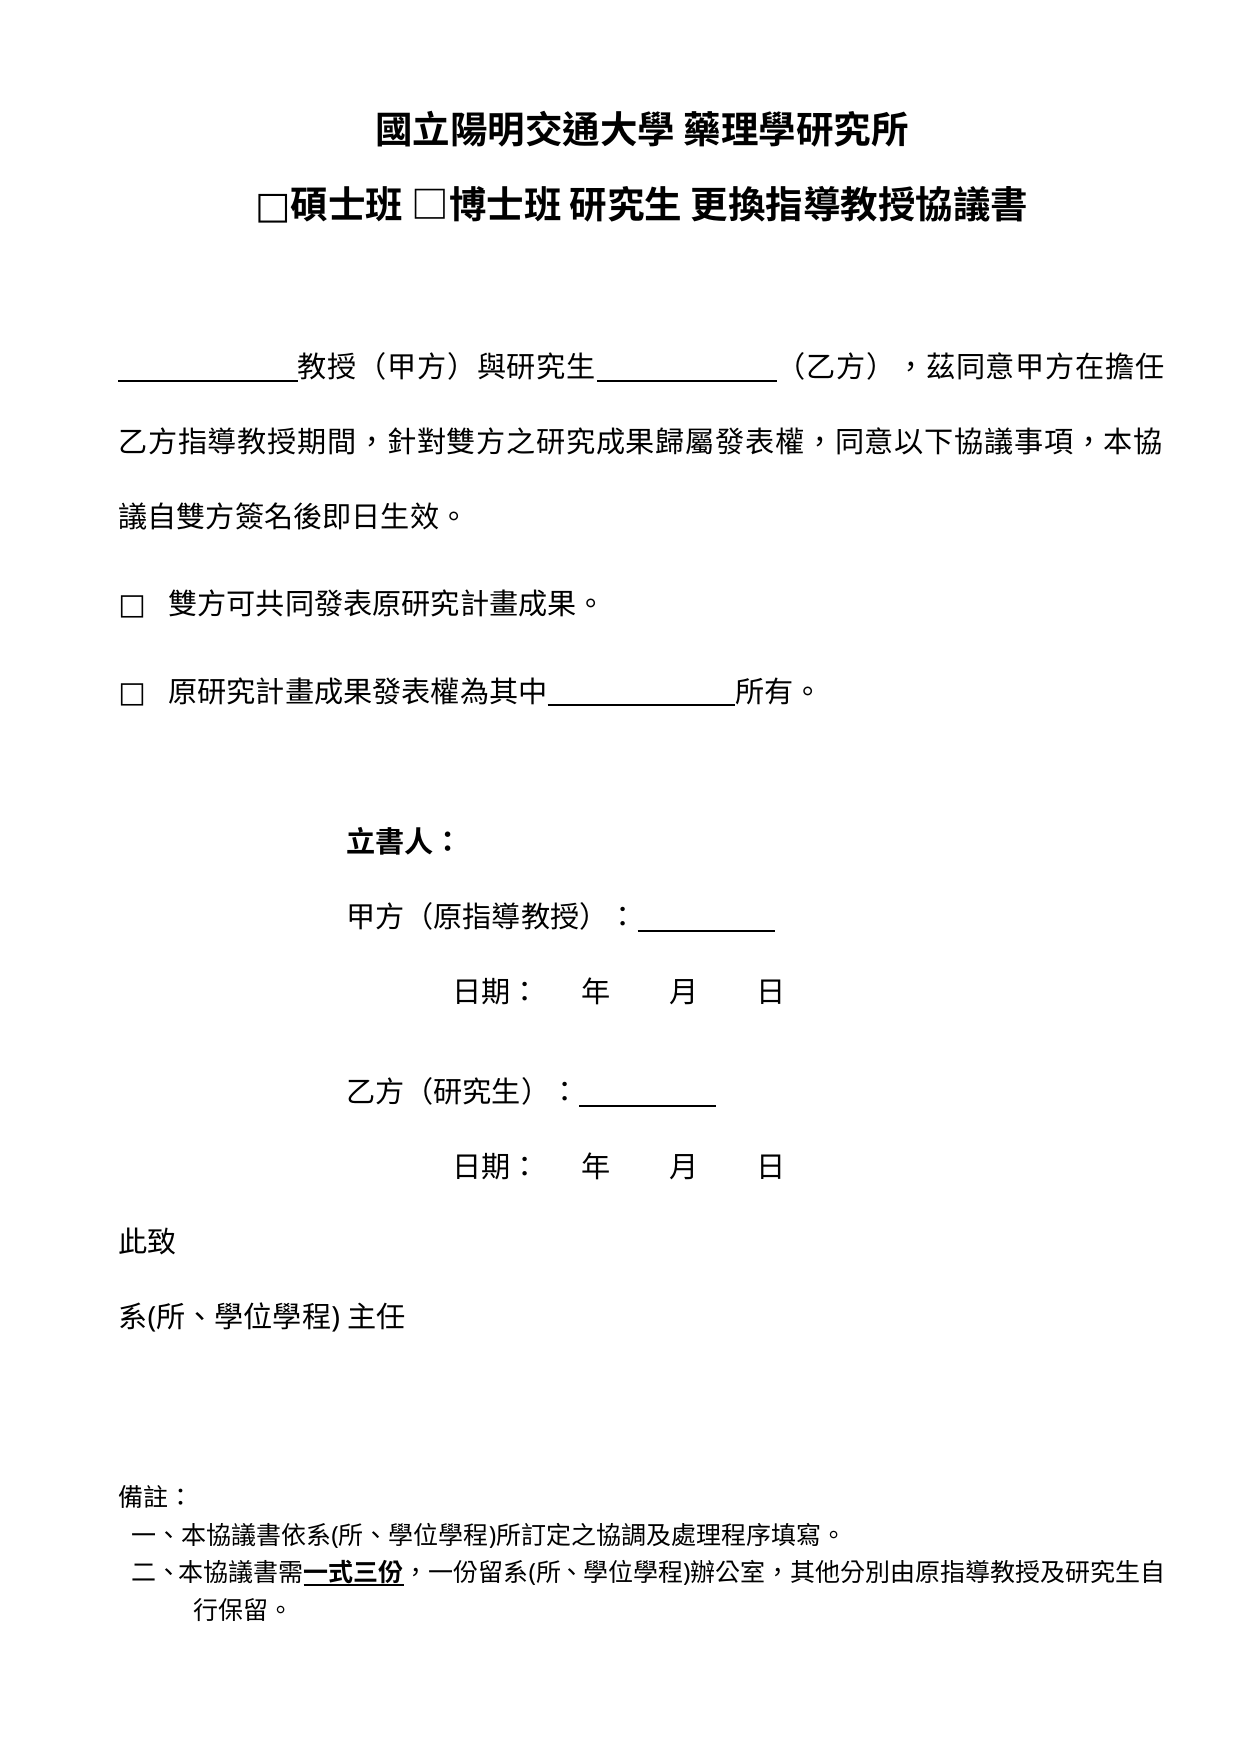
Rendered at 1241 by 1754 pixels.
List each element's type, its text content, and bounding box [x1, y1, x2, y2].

text 日期： 年 月 日 [118, 1127, 1165, 1202]
text 二、本協議書需一式三份，一份留系(所、學位學程)辦公室，其他分別由原指導教授及研究生自行保留。 [118, 1552, 1165, 1627]
text 甲方（原指導教授）： [118, 877, 1165, 952]
text 日期： 年 月 日 [118, 952, 1165, 1027]
text □ 雙方可共同發表原研究計畫成果。 [118, 564, 1165, 639]
text 乙方（研究生）： [118, 1052, 1165, 1127]
text □ 原研究計畫成果發表權為其中 所有。 [118, 652, 1165, 727]
text □碩士班 □博士班 研究生 更換指導教授協議書 [118, 164, 1165, 239]
text 系(所、學位學程) 主任 [118, 1277, 1165, 1352]
text 立書人： [118, 802, 1165, 877]
text 國立陽明交通大學 藥理學研究所 [118, 89, 1165, 164]
text 教授（甲方）與研究生 （乙方），茲同意甲方在擔任乙方指導教授期間，針對雙方之研究成果歸屬發表權，同意以下協議事項，本協議自雙方簽名後即日生效。 [118, 327, 1165, 552]
text 此致 [118, 1202, 1165, 1277]
text 一、本協議書依系(所、學位學程)所訂定之協調及處理程序填寫。 [118, 1514, 1165, 1552]
text 備註： [118, 1477, 1165, 1514]
